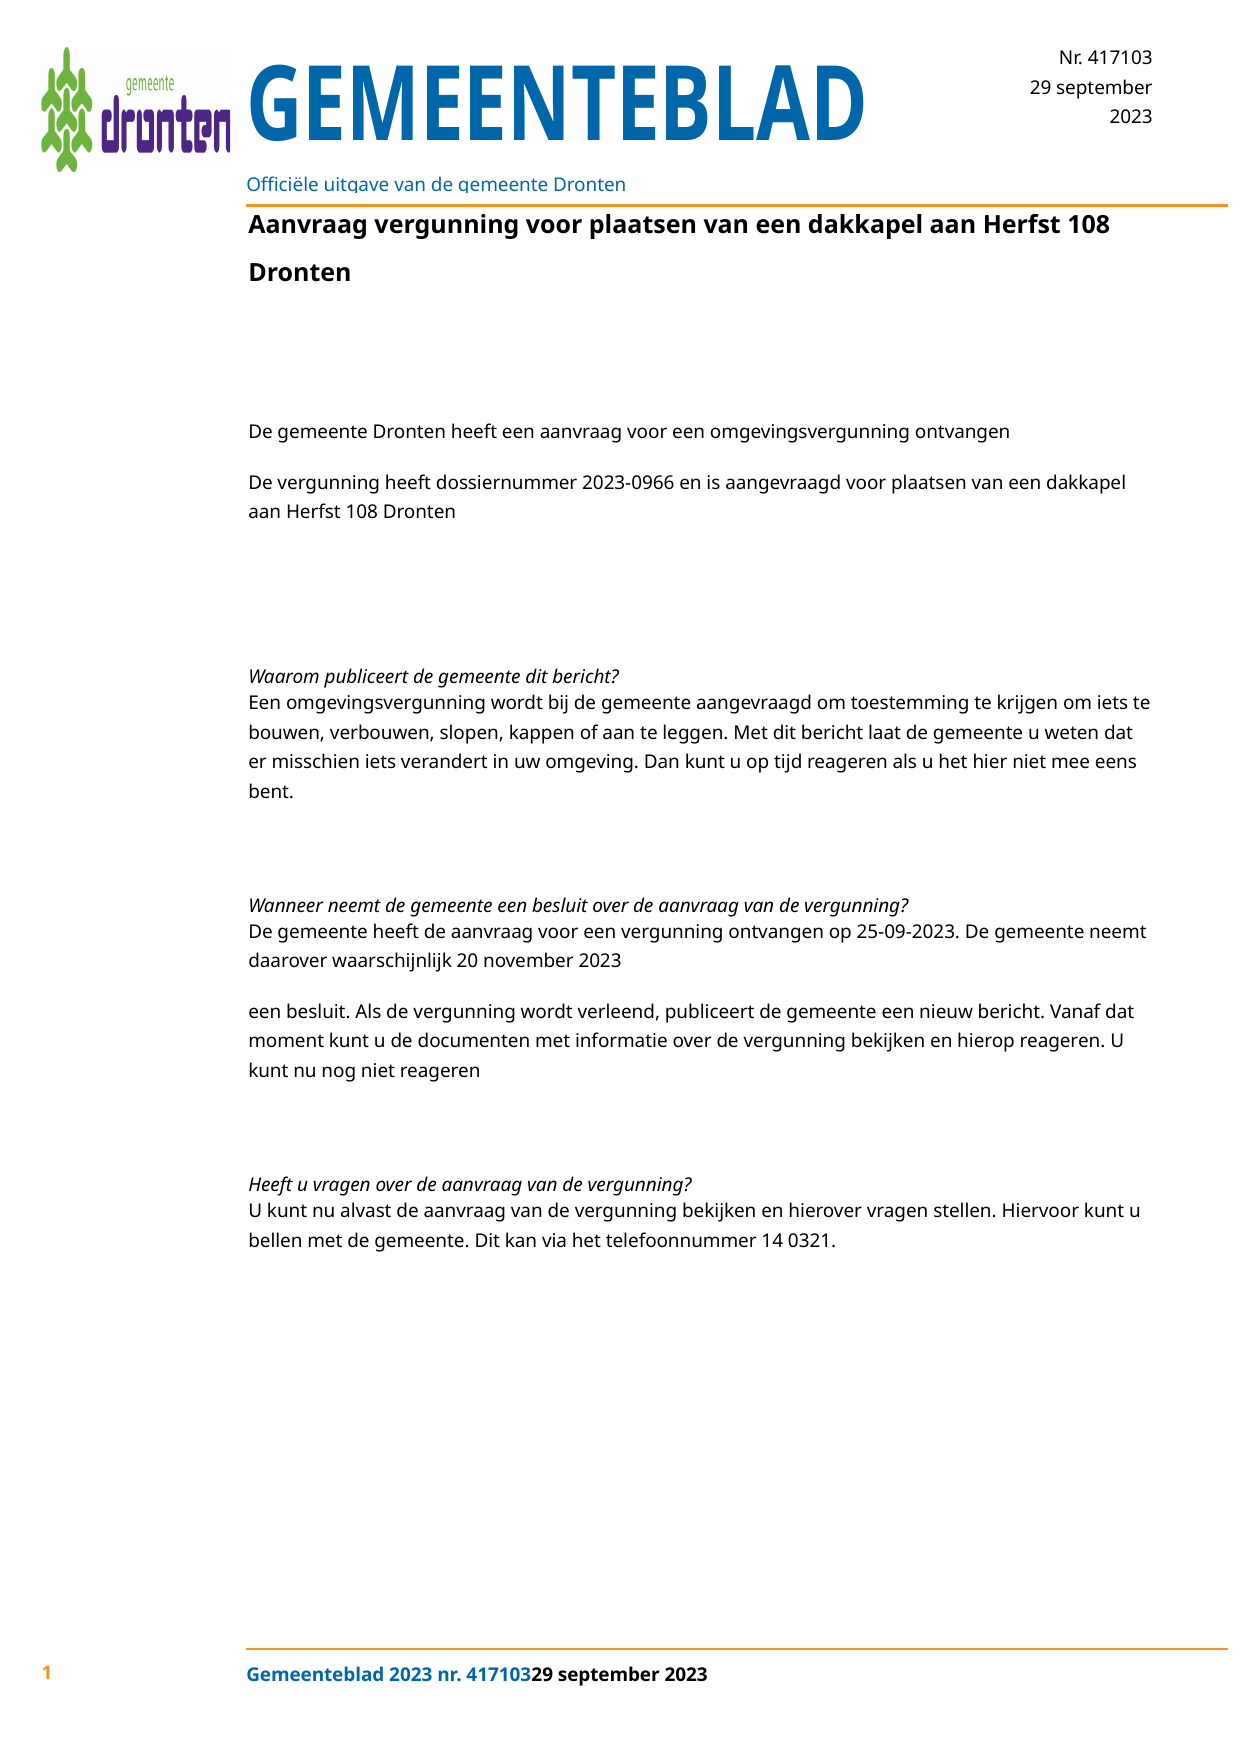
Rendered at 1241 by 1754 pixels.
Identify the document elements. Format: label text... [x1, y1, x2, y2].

text Een omgevingsvergunning wordt bij de gemeente aangevraagd om toestemming te krijgen om iets te bouwen, verbouwen, slopen, kappen of aan te leggen. Met dit bericht laat de gemeente u weten dat er misschien iets verandert in uw omgeving. Dan kunt u op tijd reageren als u het hier niet mee eens bent. [248, 689, 1152, 804]
picture [41, 47, 231, 172]
text Aanvraag vergunning voor plaatsen van een dakkapel aan Herfst 108 Dronten [248, 207, 1152, 288]
text Wanneer neemt de gemeente een besluit over de aanvraag van de vergunning? [248, 892, 1152, 918]
text U kunt nu alvast de aanvraag van de vergunning bekijken en hierover vragen stellen. Hiervoor kunt u bellen met de gemeente. Dit kan via het telefoonnummer 14 0321. [248, 1197, 1152, 1253]
text De vergunning heeft dossiernummer 2023-0966 en is aangevraagd voor plaatsen van een dakkapel aan Herfst 108 Dronten [248, 469, 1152, 524]
text een besluit. Als de vergunning wordt verleend, publiceert de gemeente een nieuw bericht. Vanaf dat moment kunt u de documenten met informatie over de vergunning bekijken en hierop reageren. U kunt nu nog niet reageren [248, 998, 1152, 1083]
text Heeft u vragen over de aanvraag van de vergunning? [248, 1172, 1152, 1197]
text De gemeente heeft de aanvraag voor een vergunning ontvangen op 25-09-2023. De gemeente neemt daarover waarschijnlijk 20 november 2023 [248, 918, 1152, 973]
text Waarom publiceert de gemeente dit bericht? [248, 663, 1152, 689]
text De gemeente Dronten heeft een aanvraag voor een omgevingsvergunning ontvangen [248, 419, 1152, 444]
